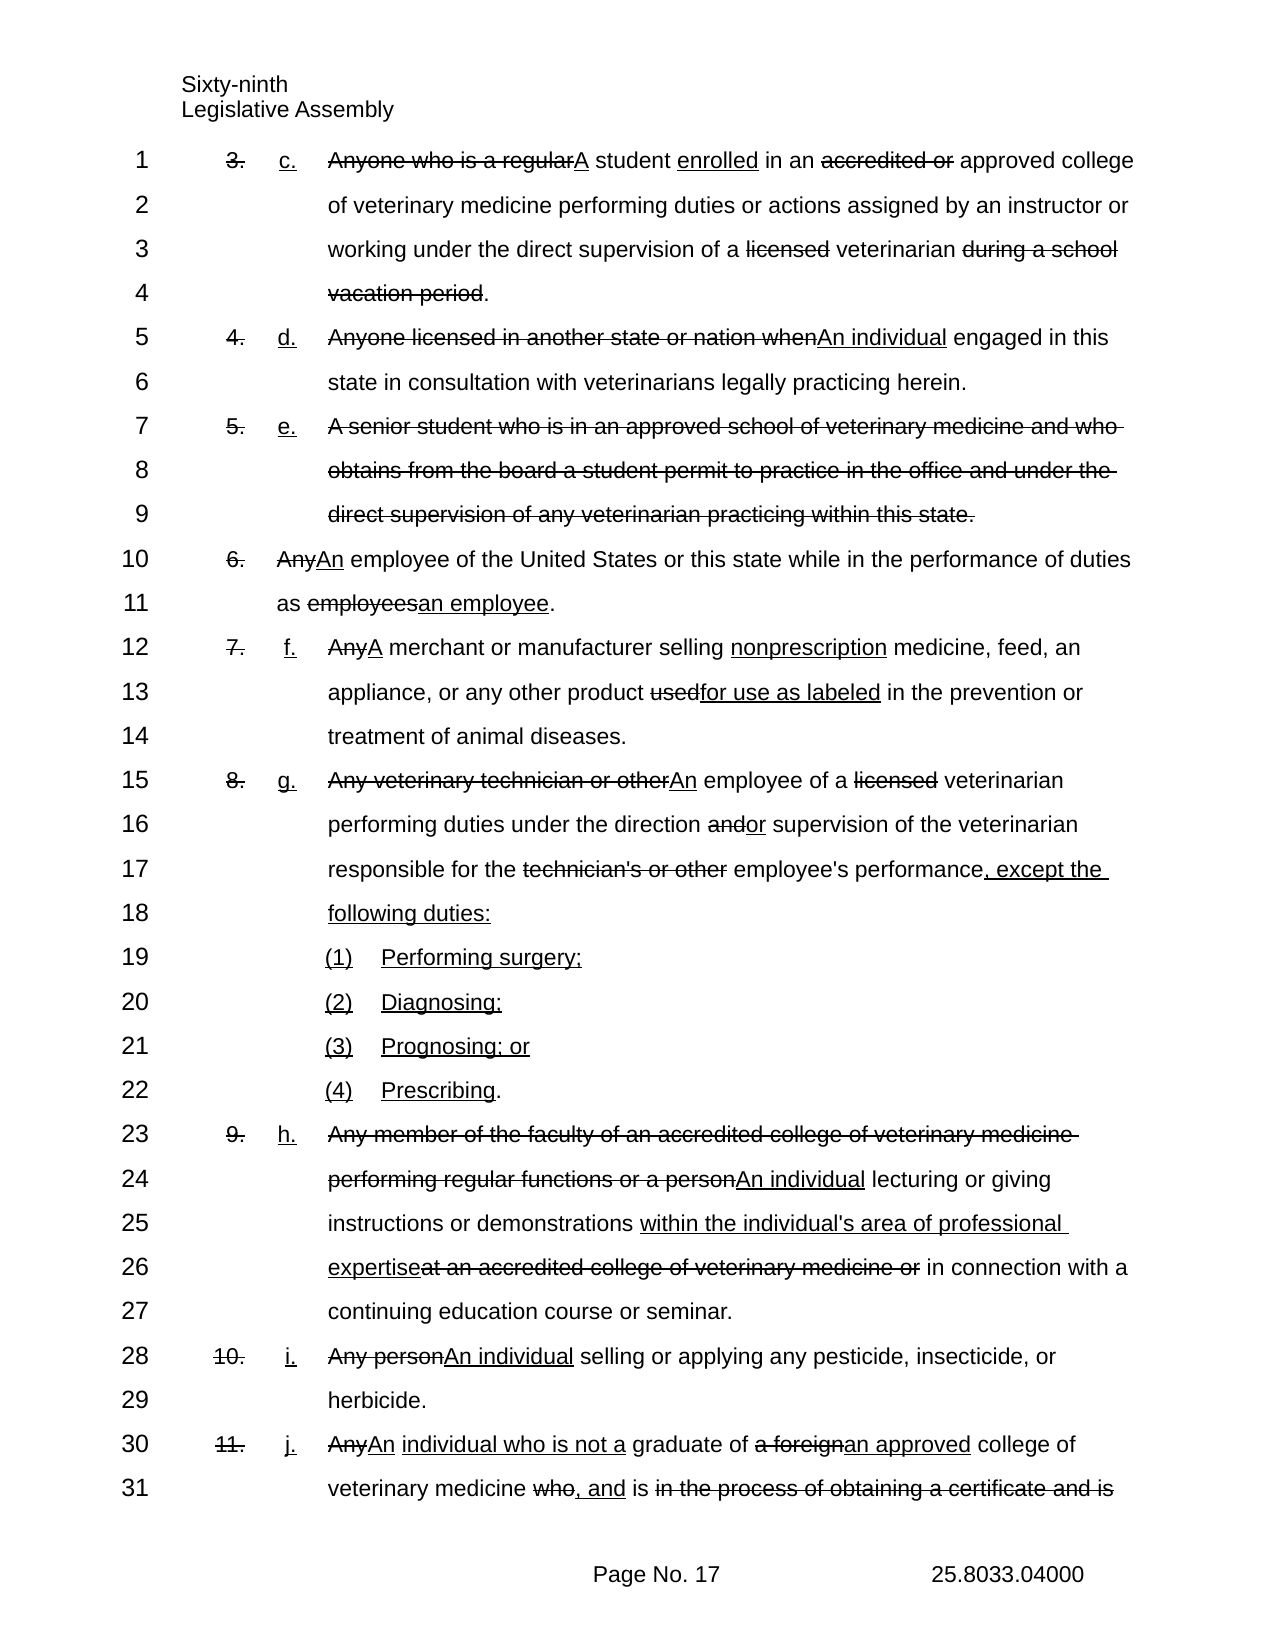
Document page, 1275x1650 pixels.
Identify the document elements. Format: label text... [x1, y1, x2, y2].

text 9. h. Any member of the faculty of an accredited college of veterinary medicine performing regular functions or a personAn individual lecturing or giving instructions or demonstrations within the individual's area of professional expertiseat an accredited college of veterinary medicine or in connection with a continuing education course or seminar. [181, 1107, 1154, 1329]
text 6. AnyAn employee of the United States or this state while in the performance of duties as employeesan employee. [181, 532, 1154, 620]
text 11. j. AnyAn individual who is not a graduate of a foreignan approved college of veterinary medicine who, and is in the process of obtaining a certificate and is [181, 1417, 1154, 1506]
text (1) Performing surgery; [181, 930, 1154, 974]
text (3) Prognosing; or [181, 1019, 1154, 1063]
text (4) Prescribing. [181, 1063, 1154, 1107]
text (2) Diagnosing; [181, 974, 1154, 1019]
text 10. i. Any personAn individual selling or applying any pesticide, insecticide, or herbicide. [181, 1329, 1154, 1417]
text 7. f. AnyA merchant or manufacturer selling nonprescription medicine, feed, an appliance, or any other product usedfor use as labeled in the prevention or treatment of animal diseases. [181, 620, 1154, 753]
text 8. g. Any veterinary technician or otherAn employee of a licensed veterinarian performing duties under the direction andor supervision of the veterinarian responsible for the technician's or other employee's performance, except the following duties: [181, 753, 1154, 930]
text 3. c. Anyone who is a regularA student enrolled in an accredited or approved college of veterinary medicine performing duties or actions assigned by an instructor or working under the direct supervision of a licensed veterinarian during a school vacation period. [181, 133, 1154, 310]
text 4. d. Anyone licensed in another state or nation whenAn individual engaged in this state in consultation with veterinarians legally practicing herein. [181, 310, 1154, 399]
text 5. e. A senior student who is in an approved school of veterinary medicine and who obtains from the board a student permit to practice in the office and under the direct supervision of any veterinarian practicing within this state. [181, 399, 1154, 532]
